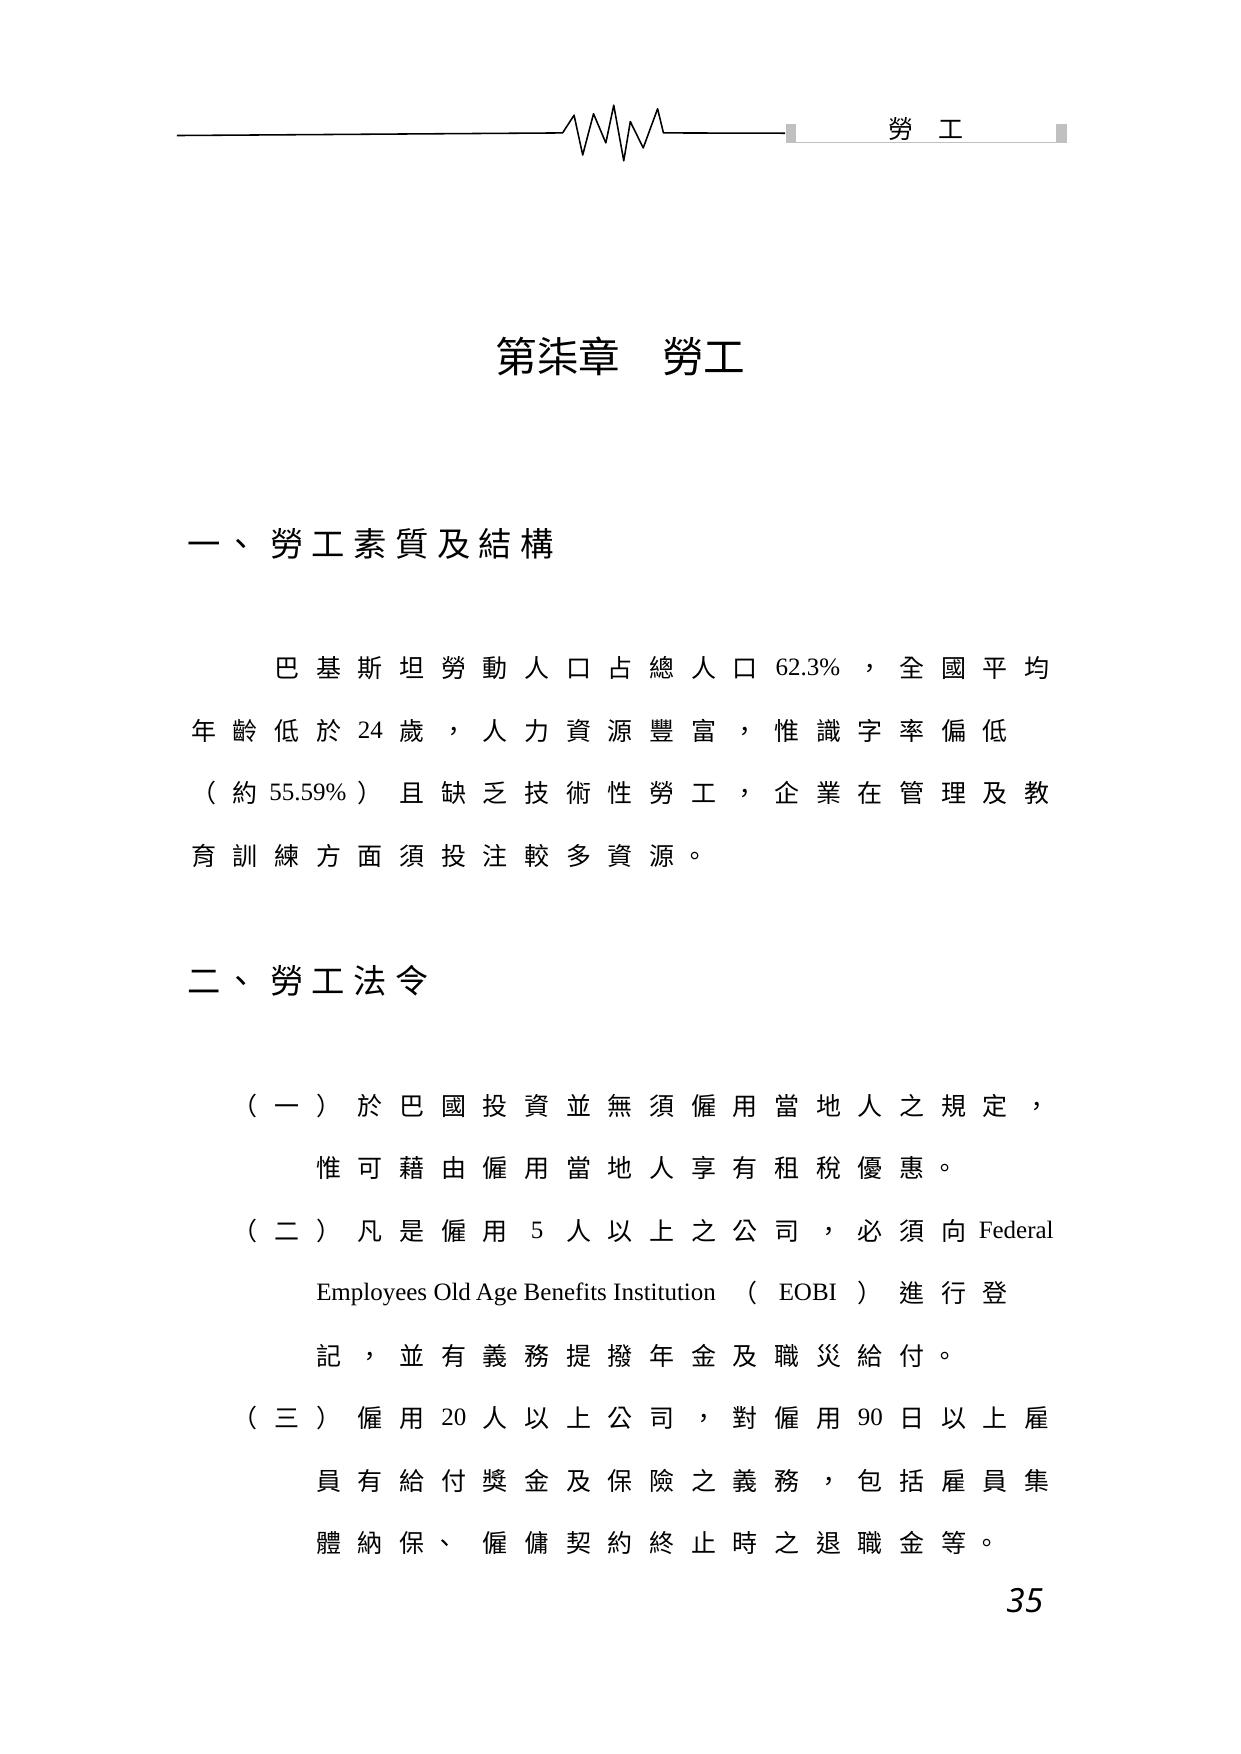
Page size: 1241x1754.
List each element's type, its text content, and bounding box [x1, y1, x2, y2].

text （三）僱用20人以上公司，對僱用90日以上雇員有給付獎金及保險之義務，包括雇員集體納保、僱傭契約終止時之退職金等。 [207, 1375, 1058, 1563]
text 一、勞工素質及結構 [183, 500, 1058, 563]
text （二）凡是僱用5人以上之公司，必須向Federal Employees Old Age Benefits Institution（EOBI）進行登記，並有義務提撥年金及職災給付。 [207, 1188, 1058, 1375]
text 第柒章 勞工 [183, 313, 1058, 375]
text （一）於巴國投資並無須僱用當地人之規定，惟可藉由僱用當地人享有租稅優惠。 [207, 1063, 1058, 1188]
text 巴基斯坦勞動人口占總人口62.3%，全國平均年齡低於24歲，人力資源豐富，惟識字率偏低（約55.59%）且缺乏技術性勞工，企業在管理及教育訓練方面須投注較多資源。 [183, 625, 1058, 875]
text 二、勞工法令 [183, 938, 1058, 1000]
